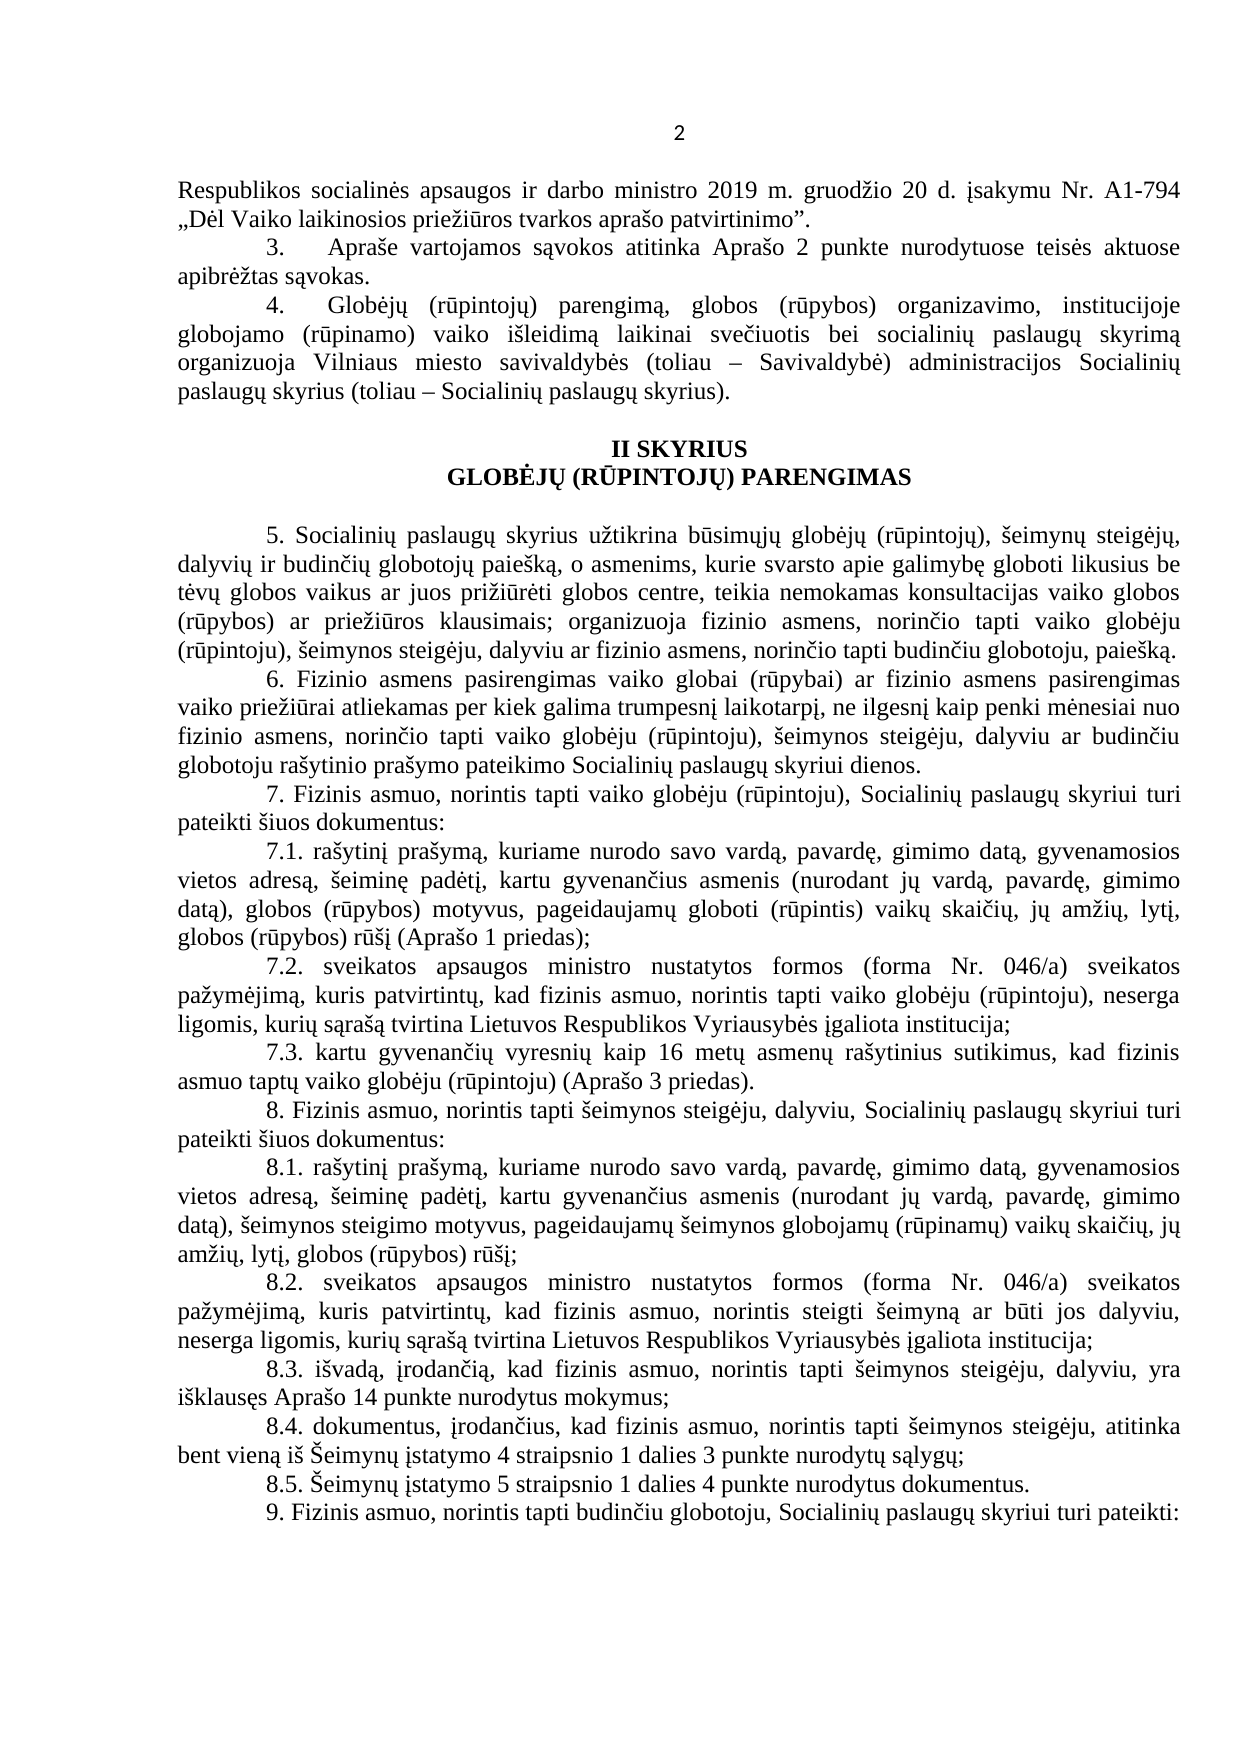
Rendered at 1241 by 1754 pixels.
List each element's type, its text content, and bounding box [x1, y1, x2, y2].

text 7.1. rašytinį prašymą, kuriame nurodo savo vardą, pavardę, gimimo datą, gyvenamosios vietos adresą, šeiminę padėtį, kartu gyvenančius asmenis (nurodant jų vardą, pavardę, gimimo datą), globos (rūpybos) motyvus, pageidaujamų globoti (rūpintis) vaikų skaičių, jų amžių, lytį, globos (rūpybos) rūšį (Aprašo 1 priedas); [177, 836, 1181, 951]
text 7. Fizinis asmuo, norintis tapti vaiko globėju (rūpintoju), Socialinių paslaugų skyriui turi pateikti šiuos dokumentus: [177, 779, 1181, 836]
text 8.5. Šeimynų įstatymo 5 straipsnio 1 dalies 4 punkte nurodytus dokumentus. [177, 1469, 1181, 1497]
text 4. Globėjų (rūpintojų) parengimą, globos (rūpybos) organizavimo, institucijoje globojamo (rūpinamo) vaiko išleidimą laikinai svečiuotis bei socialinių paslaugų skyrimą organizuoja Vilniaus miesto savivaldybės (toliau – Savivaldybė) administracijos Socialinių paslaugų skyrius (toliau – Socialinių paslaugų skyrius). [177, 290, 1181, 405]
text 7.2. sveikatos apsaugos ministro nustatytos formos (forma Nr. 046/a) sveikatos pažymėjimą, kuris patvirtintų, kad fizinis asmuo, norintis tapti vaiko globėju (rūpintoju), neserga ligomis, kurių sąrašą tvirtina Lietuvos Respublikos Vyriausybės įgaliota institucija; [177, 951, 1181, 1037]
text 7.3. kartu gyvenančių vyresnių kaip 16 metų asmenų rašytinius sutikimus, kad fizinis asmuo taptų vaiko globėju (rūpintoju) (Aprašo 3 priedas). [177, 1037, 1181, 1095]
text 8.2. sveikatos apsaugos ministro nustatytos formos (forma Nr. 046/a) sveikatos pažymėjimą, kuris patvirtintų, kad fizinis asmuo, norintis steigti šeimyną ar būti jos dalyviu, neserga ligomis, kurių sąrašą tvirtina Lietuvos Respublikos Vyriausybės įgaliota institucija; [177, 1267, 1181, 1354]
text globėjų (rūpintojų) parengimAS [177, 462, 1181, 491]
text 9. Fizinis asmuo, norintis tapti budinčiu globotoju, Socialinių paslaugų skyriui turi pateikti: [177, 1497, 1181, 1526]
text 8. Fizinis asmuo, norintis tapti šeimynos steigėju, dalyviu, Socialinių paslaugų skyriui turi pateikti šiuos dokumentus: [177, 1095, 1181, 1152]
text II SKYRIUS [177, 434, 1181, 462]
text 8.4. dokumentus, įrodančius, kad fizinis asmuo, norintis tapti šeimynos steigėju, atitinka bent vieną iš Šeimynų įstatymo 4 straipsnio 1 dalies 3 punkte nurodytų sąlygų; [177, 1411, 1181, 1469]
text 3. Apraše vartojamos sąvokos atitinka Aprašo 2 punkte nurodytuose teisės aktuose apibrėžtas sąvokas. [177, 232, 1181, 290]
text Respublikos socialinės apsaugos ir darbo ministro 2019 m. gruodžio 20 d. įsakymu Nr. A1-794 „Dėl Vaiko laikinosios priežiūros tvarkos aprašo patvirtinimo”. [177, 175, 1181, 232]
text 8.1. rašytinį prašymą, kuriame nurodo savo vardą, pavardę, gimimo datą, gyvenamosios vietos adresą, šeiminę padėtį, kartu gyvenančius asmenis (nurodant jų vardą, pavardę, gimimo datą), šeimynos steigimo motyvus, pageidaujamų šeimynos globojamų (rūpinamų) vaikų skaičių, jų amžių, lytį, globos (rūpybos) rūšį; [177, 1152, 1181, 1267]
text 5. Socialinių paslaugų skyrius užtikrina būsimųjų globėjų (rūpintojų), šeimynų steigėjų, dalyvių ir budinčių globotojų paiešką, o asmenims, kurie svarsto apie galimybę globoti likusius be tėvų globos vaikus ar juos prižiūrėti globos centre, teikia nemokamas konsultacijas vaiko globos (rūpybos) ar priežiūros klausimais; organizuoja fizinio asmens, norinčio tapti vaiko globėju (rūpintoju), šeimynos steigėju, dalyviu ar fizinio asmens, norinčio tapti budinčiu globotoju, paiešką. [177, 520, 1181, 664]
text 6. Fizinio asmens pasirengimas vaiko globai (rūpybai) ar fizinio asmens pasirengimas vaiko priežiūrai atliekamas per kiek galima trumpesnį laikotarpį, ne ilgesnį kaip penki mėnesiai nuo fizinio asmens, norinčio tapti vaiko globėju (rūpintoju), šeimynos steigėju, dalyviu ar budinčiu globotoju rašytinio prašymo pateikimo Socialinių paslaugų skyriui dienos. [177, 664, 1181, 779]
text 8.3. išvadą, įrodančią, kad fizinis asmuo, norintis tapti šeimynos steigėju, dalyviu, yra išklausęs Aprašo 14 punkte nurodytus mokymus; [177, 1354, 1181, 1411]
